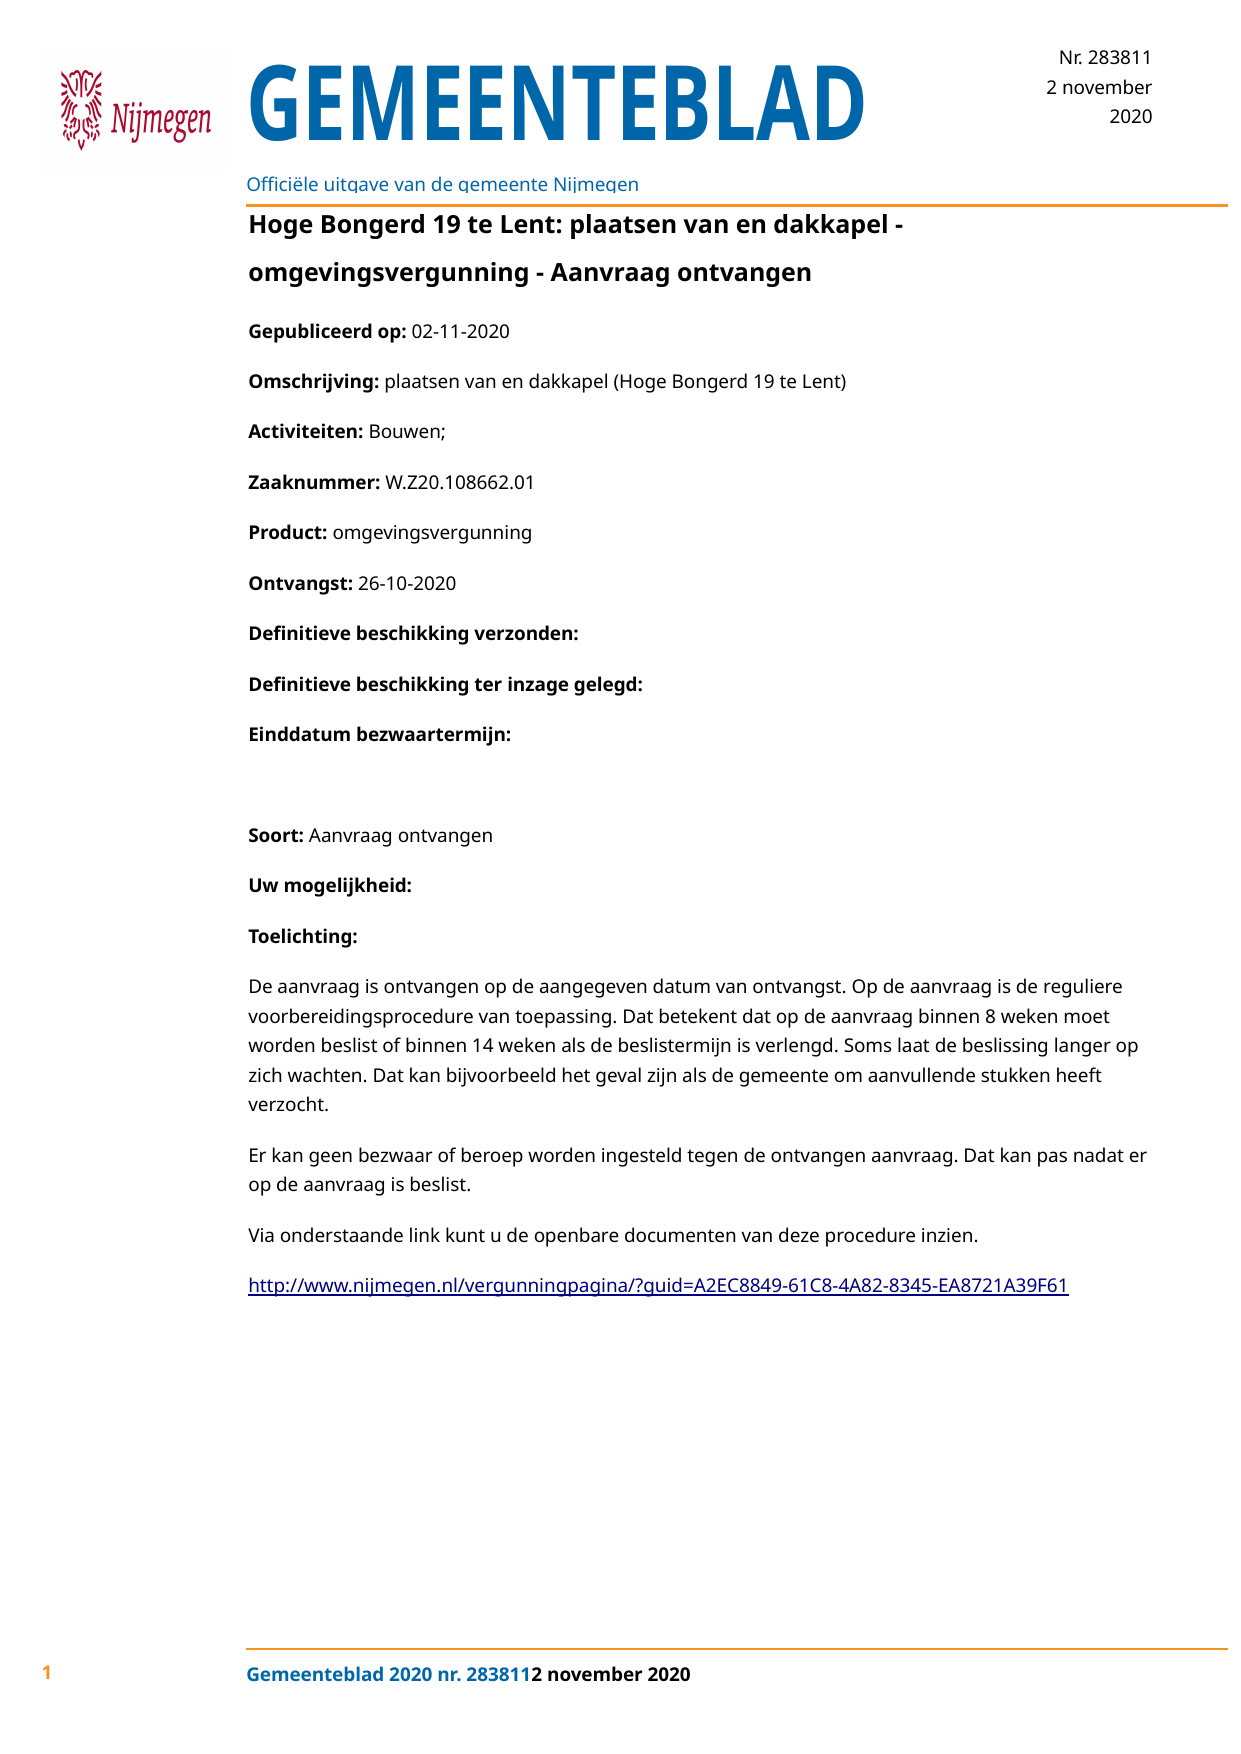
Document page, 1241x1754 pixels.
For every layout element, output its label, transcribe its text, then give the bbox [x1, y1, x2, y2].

text Uw mogelijkheid: [248, 872, 1152, 898]
text Gepubliceerd op: 02-11-2020 [248, 318, 1152, 344]
text Soort: Aanvraag ontvangen [248, 822, 1152, 848]
text Zaaknummer: W.Z20.108662.01 [248, 469, 1152, 495]
text Omschrijving: plaatsen van en dakkapel (Hoge Bongerd 19 te Lent) [248, 368, 1152, 394]
text http://www.nijmegen.nl/vergunningpagina/?guid=A2EC8849-61C8-4A82-8345-EA8721A39F61 [248, 1272, 1152, 1298]
text Hoge Bongerd 19 te Lent: plaatsen van en dakkapel - omgevingsvergunning - Aanvraag ontvangen [248, 207, 1152, 288]
text Definitieve beschikking ter inzage gelegd: [248, 671, 1152, 697]
text Er kan geen bezwaar of beroep worden ingesteld tegen de ontvangen aanvraag. Dat kan pas nadat er op de aanvraag is beslist. [248, 1142, 1152, 1197]
text Definitieve beschikking verzonden: [248, 620, 1152, 646]
text Ontvangst: 26-10-2020 [248, 570, 1152, 596]
text Einddatum bezwaartermijn: [248, 721, 1152, 747]
text Activiteiten: Bouwen; [248, 419, 1152, 444]
picture [41, 47, 231, 172]
text Via onderstaande link kunt u de openbare documenten van deze procedure inzien. [248, 1222, 1152, 1248]
text Product: omgevingsvergunning [248, 519, 1152, 545]
text De aanvraag is ontvangen op de aangegeven datum van ontvangst. Op de aanvraag is de reguliere voorbereidingsprocedure van toepassing. Dat betekent dat op de aanvraag binnen 8 weken moet worden beslist of binnen 14 weken als de beslistermijn is verlengd. Soms laat de beslissing langer op zich wachten. Dat kan bijvoorbeeld het geval zijn als de gemeente om aanvullende stukken heeft verzocht. [248, 973, 1152, 1117]
text Toelichting: [248, 923, 1152, 949]
